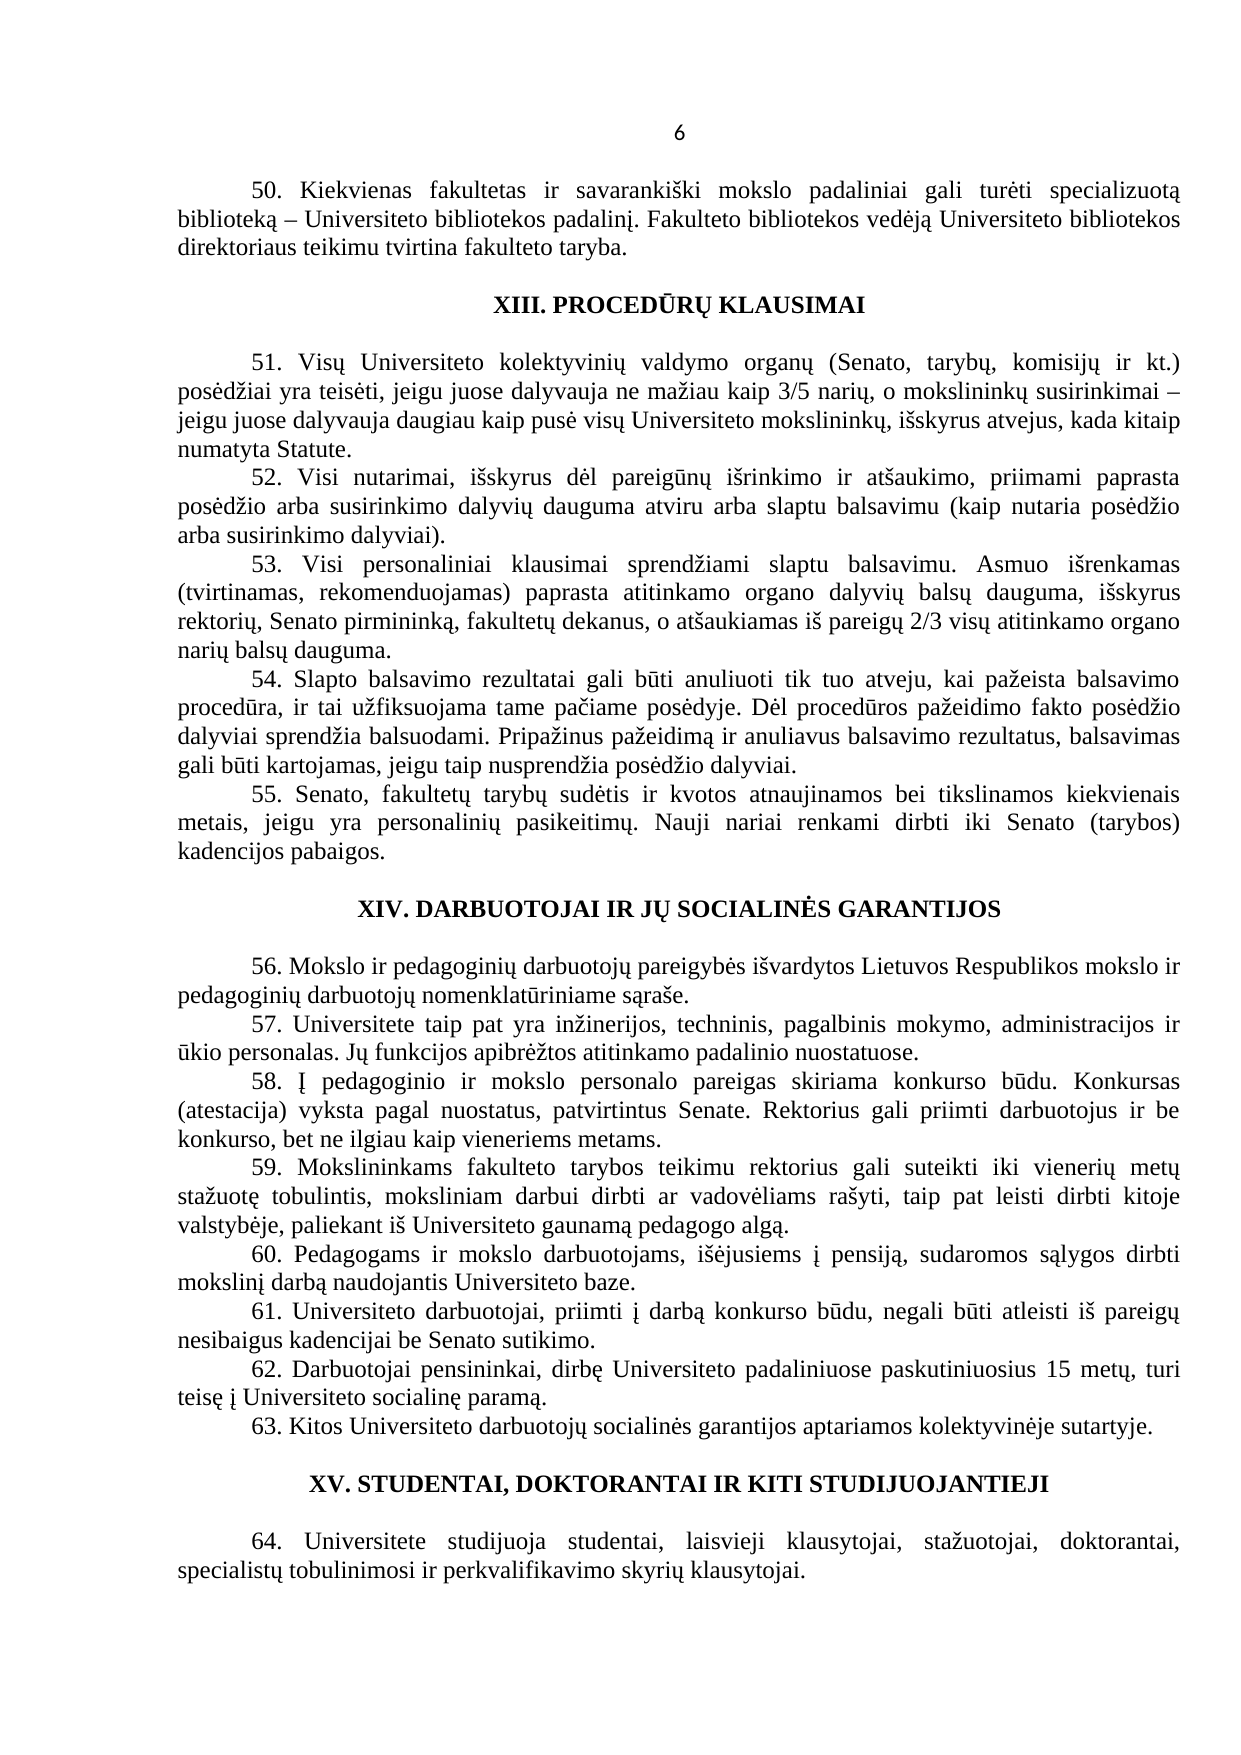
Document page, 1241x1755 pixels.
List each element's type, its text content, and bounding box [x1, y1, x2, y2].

text 52. Visi nutarimai, išskyrus dėl pareigūnų išrinkimo ir atšaukimo, priimami paprasta posėdžio arba susirinkimo dalyvių dauguma atviru arba slaptu balsavimu (kaip nutaria posėdžio arba susirinkimo dalyviai). [177, 462, 1181, 549]
text 59. Mokslininkams fakulteto tarybos teikimu rektorius gali suteikti iki vienerių metų stažuotę tobulintis, moksliniam darbui dirbti ar vadovėliams rašyti, taip pat leisti dirbti kitoje valstybėje, paliekant iš Universiteto gaunamą pedagogo algą. [177, 1152, 1181, 1239]
text 61. Universiteto darbuotojai, priimti į darbą konkurso būdu, negali būti atleisti iš pareigų nesibaigus kadencijai be Senato sutikimo. [177, 1296, 1181, 1354]
text 54. Slapto balsavimo rezultatai gali būti anuliuoti tik tuo atveju, kai pažeista balsavimo procedūra, ir tai užfiksuojama tame pačiame posėdyje. Dėl procedūros pažeidimo fakto posėdžio dalyviai sprendžia balsuodami. Pripažinus pažeidimą ir anuliavus balsavimo rezultatus, balsavimas gali būti kartojamas, jeigu taip nusprendžia posėdžio dalyviai. [177, 664, 1181, 779]
text XIII. PROCEDŪRŲ KLAUSIMAI [177, 290, 1181, 319]
text 53. Visi personaliniai klausimai sprendžiami slaptu balsavimu. Asmuo išrenkamas (tvirtinamas, rekomenduojamas) paprasta atitinkamo organo dalyvių balsų dauguma, išskyrus rektorių, Senato pirmininką, fakultetų dekanus, o atšaukiamas iš pareigų 2/3 visų atitinkamo organo narių balsų dauguma. [177, 549, 1181, 664]
text 50. Kiekvienas fakultetas ir savarankiški mokslo padaliniai gali turėti specializuotą biblioteką – Universiteto bibliotekos padalinį. Fakulteto bibliotekos vedėją Universiteto bibliotekos direktoriaus teikimu tvirtina fakulteto taryba. [177, 175, 1181, 261]
text 56. Mokslo ir pedagoginių darbuotojų pareigybės išvardytos Lietuvos Respublikos mokslo ir pedagoginių darbuotojų nomenklatūriniame sąraše. [177, 951, 1181, 1009]
text 63. Kitos Universiteto darbuotojų socialinės garantijos aptariamos kolektyvinėje sutartyje. [177, 1411, 1181, 1440]
text 58. Į pedagoginio ir mokslo personalo pareigas skiriama konkurso būdu. Konkursas (atestacija) vyksta pagal nuostatus, patvirtintus Senate. Rektorius gali priimti darbuotojus ir be konkurso, bet ne ilgiau kaip vieneriems metams. [177, 1066, 1181, 1152]
text 64. Universitete studijuoja studentai, laisvieji klausytojai, stažuotojai, doktorantai, specialistų tobulinimosi ir perkvalifikavimo skyrių klausytojai. [177, 1526, 1181, 1584]
text 57. Universitete taip pat yra inžinerijos, techninis, pagalbinis mokymo, administracijos ir ūkio personalas. Jų funkcijos apibrėžtos atitinkamo padalinio nuostatuose. [177, 1009, 1181, 1066]
text 55. Senato, fakultetų tarybų sudėtis ir kvotos atnaujinamos bei tikslinamos kiekvienais metais, jeigu yra personalinių pasikeitimų. Nauji nariai renkami dirbti iki Senato (tarybos) kadencijos pabaigos. [177, 779, 1181, 865]
text XIV. DARBUOTOJAI IR JŲ SOCIALINĖS GARANTIJOS [177, 894, 1181, 922]
text XV. STUDENTAI, DOKTORANTAI IR KITI STUDIJUOJANTIEJI [177, 1469, 1181, 1497]
text 60. Pedagogams ir mokslo darbuotojams, išėjusiems į pensiją, sudaromos sąlygos dirbti mokslinį darbą naudojantis Universiteto baze. [177, 1239, 1181, 1296]
text 62. Darbuotojai pensininkai, dirbę Universiteto padaliniuose paskutiniuosius 15 metų, turi teisę į Universiteto socialinę paramą. [177, 1354, 1181, 1411]
text 51. Visų Universiteto kolektyvinių valdymo organų (Senato, tarybų, komisijų ir kt.) posėdžiai yra teisėti, jeigu juose dalyvauja ne mažiau kaip 3/5 narių, o mokslininkų susirinkimai – jeigu juose dalyvauja daugiau kaip pusė visų Universiteto mokslininkų, išskyrus atvejus, kada kitaip numatyta Statute. [177, 347, 1181, 462]
